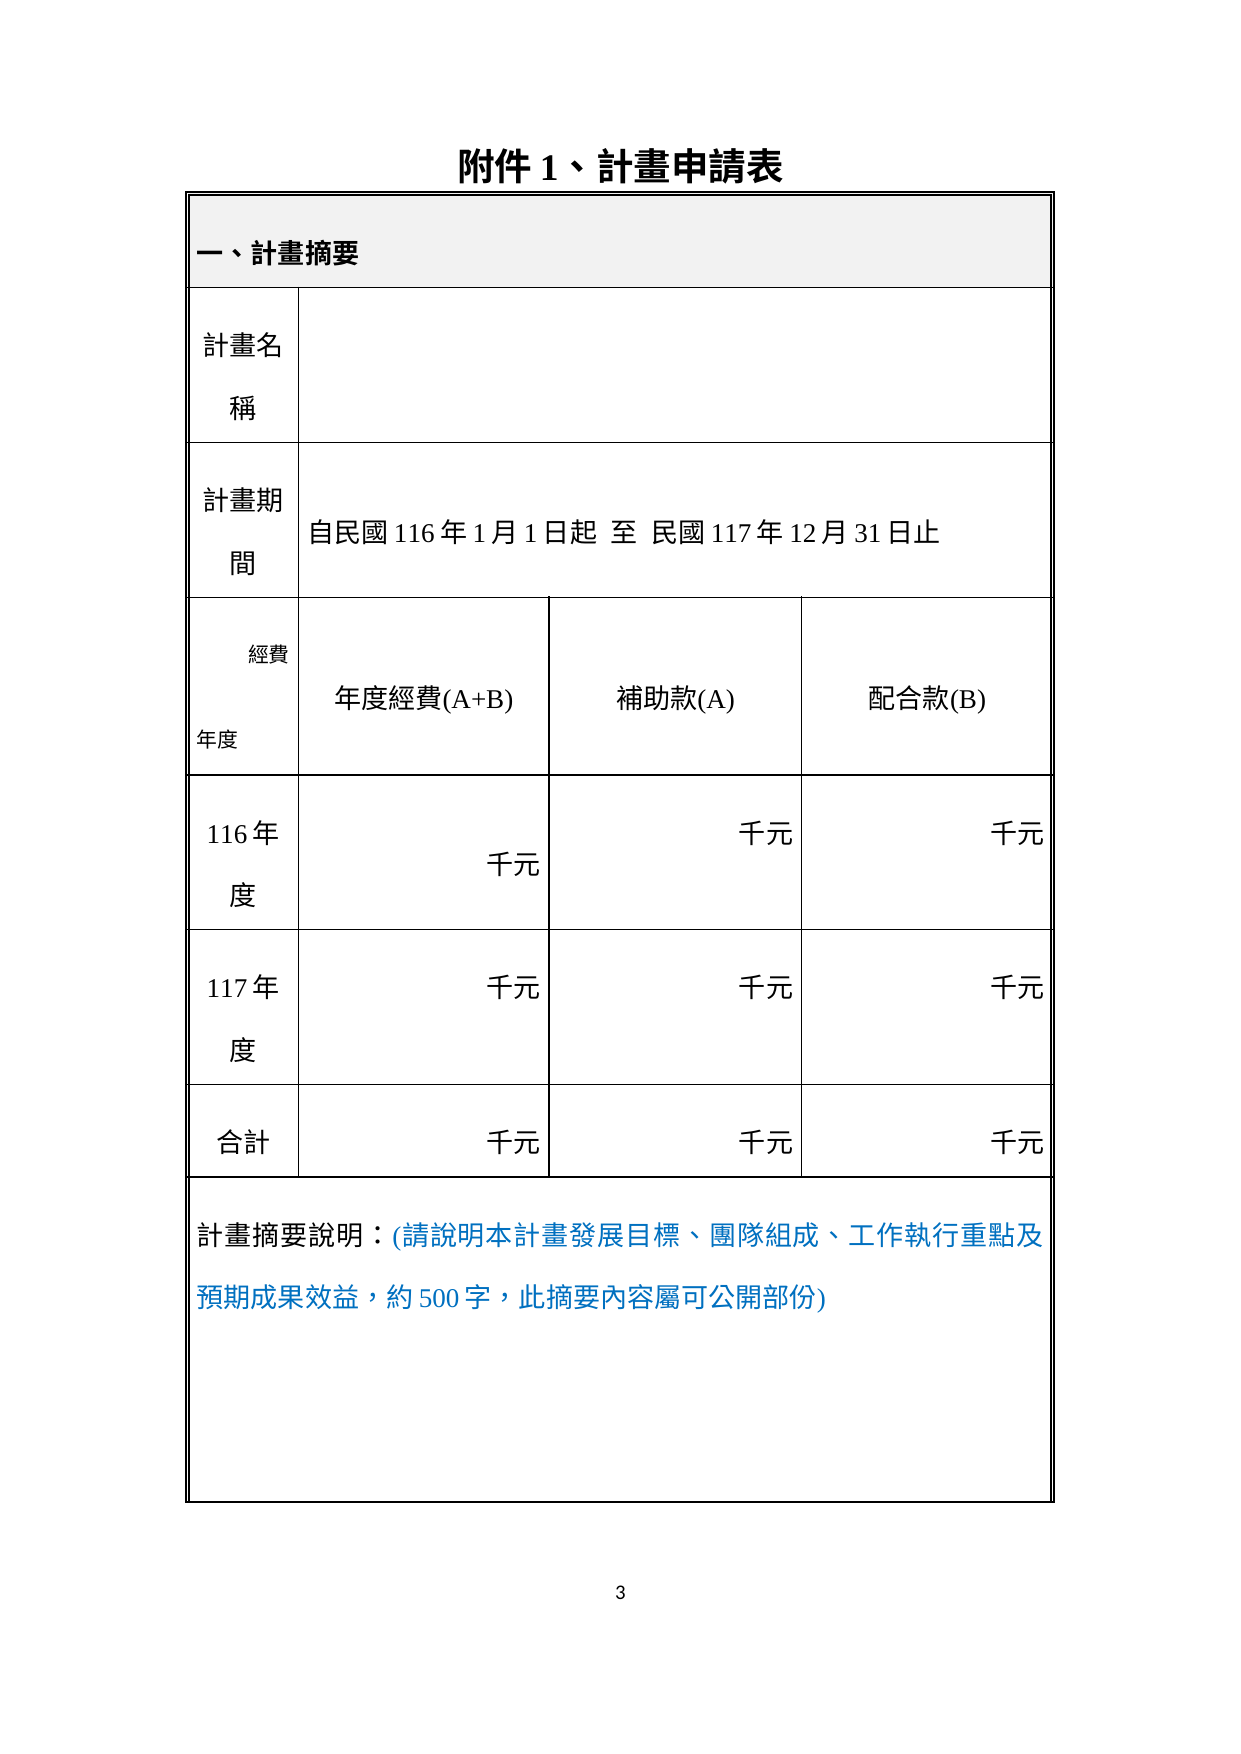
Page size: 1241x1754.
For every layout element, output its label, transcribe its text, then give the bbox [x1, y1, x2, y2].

table_cell 千元 [550, 1085, 801, 1176]
table_cell 116年度 [190, 776, 298, 929]
table_cell 計畫摘要說明：(請說明本計畫發展目標、團隊組成、工作執行重點及預期成果效益，約500字，此摘要內容屬可公開部份) [190, 1178, 1050, 1501]
table_cell 千元 [550, 930, 801, 1084]
table_cell 合計 [190, 1085, 298, 1176]
table_cell 計畫期間 [190, 443, 298, 596]
table_cell [299, 288, 1050, 442]
text 附件1、計畫申請表 [187, 137, 1053, 191]
table_cell 計畫名稱 [190, 288, 298, 442]
table_cell 千元 [299, 776, 548, 929]
table_cell 配合款(B) [802, 598, 1050, 774]
table_cell 千元 [802, 1085, 1050, 1176]
table_cell 自民國116年1月1日起 至 民國117年12月31日止 [299, 443, 1050, 596]
table_cell 經費 年度 [190, 598, 298, 774]
table_cell 千元 [550, 776, 801, 929]
table_cell 千元 [299, 1085, 548, 1176]
table_cell 千元 [802, 776, 1050, 929]
table_cell 補助款(A) [550, 598, 801, 774]
table_header 一、計畫摘要 [190, 196, 1050, 287]
table_cell 千元 [299, 930, 548, 1084]
table_cell 年度經費(A+B) [299, 598, 548, 774]
table_cell 117年度 [190, 930, 298, 1084]
table_cell 千元 [802, 930, 1050, 1084]
